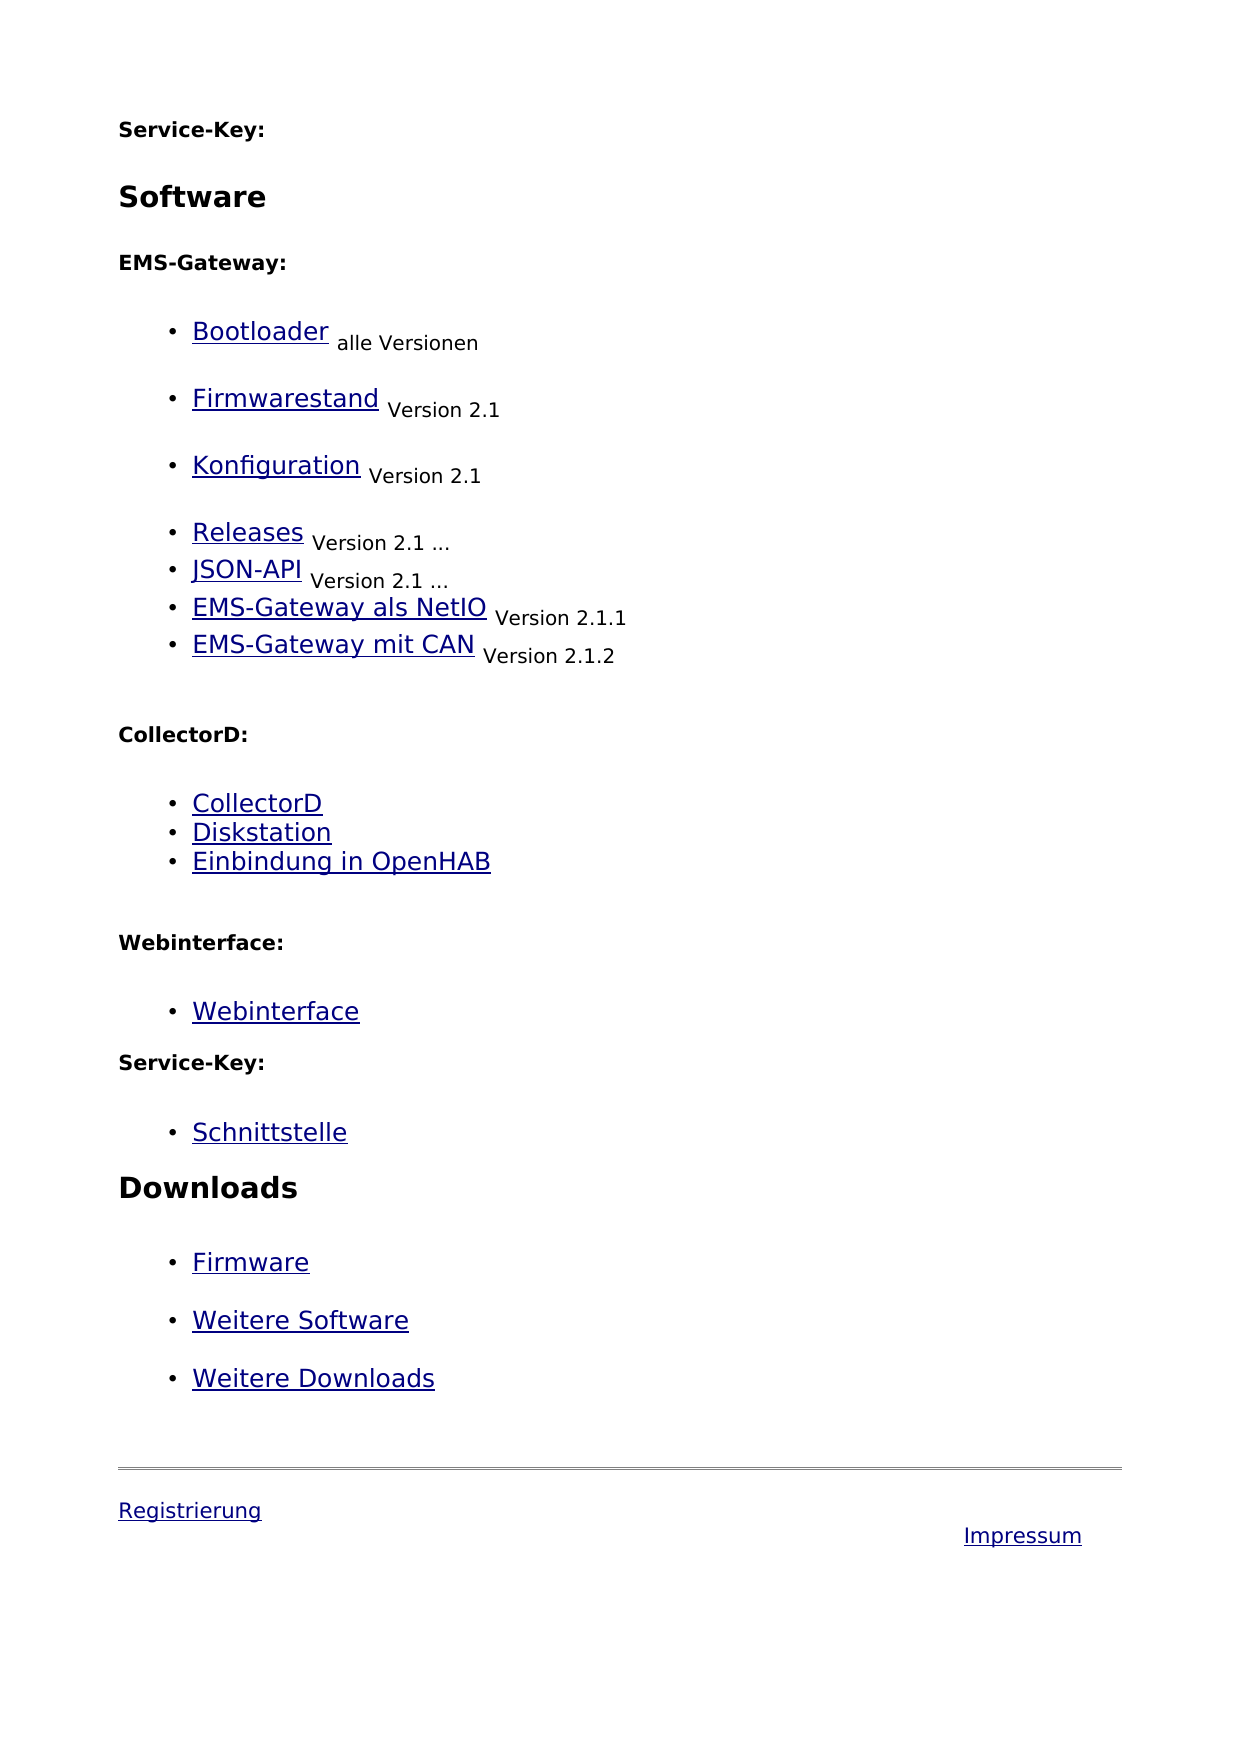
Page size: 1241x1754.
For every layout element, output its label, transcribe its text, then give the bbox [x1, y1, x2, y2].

list Diskstation [177, 818, 1122, 847]
list Weitere Downloads [177, 1364, 1122, 1423]
list Bootloader alle Versionen [177, 318, 1122, 384]
list EMS-Gateway als NetIO Version 2.1.1 [177, 593, 1122, 631]
subtitle Service-Key: [118, 1051, 1122, 1076]
list Konfiguration Version 2.1 [177, 451, 1122, 518]
subtitle Service-Key: [118, 118, 1122, 142]
list Schnittstelle [177, 1118, 1122, 1147]
text Registrierung [118, 1499, 1082, 1523]
list CollectorD [177, 789, 1122, 818]
list Firmware [177, 1248, 1122, 1306]
subtitle Webinterface: [118, 931, 1122, 955]
list Weitere Software [177, 1306, 1122, 1364]
text Impressum [118, 1523, 1082, 1548]
subtitle Software [118, 180, 1122, 214]
subtitle CollectorD: [118, 723, 1122, 747]
list JSON-API Version 2.1 ... [177, 556, 1122, 593]
list EMS-Gateway mit CAN Version 2.1.2 [177, 631, 1122, 668]
list Einbindung in OpenHAB [177, 847, 1122, 877]
list Webinterface [177, 997, 1122, 1026]
subtitle Downloads [118, 1172, 1122, 1206]
list Releases Version 2.1 ... [177, 518, 1122, 556]
list Firmwarestand Version 2.1 [177, 384, 1122, 451]
subtitle EMS-Gateway: [118, 251, 1122, 276]
